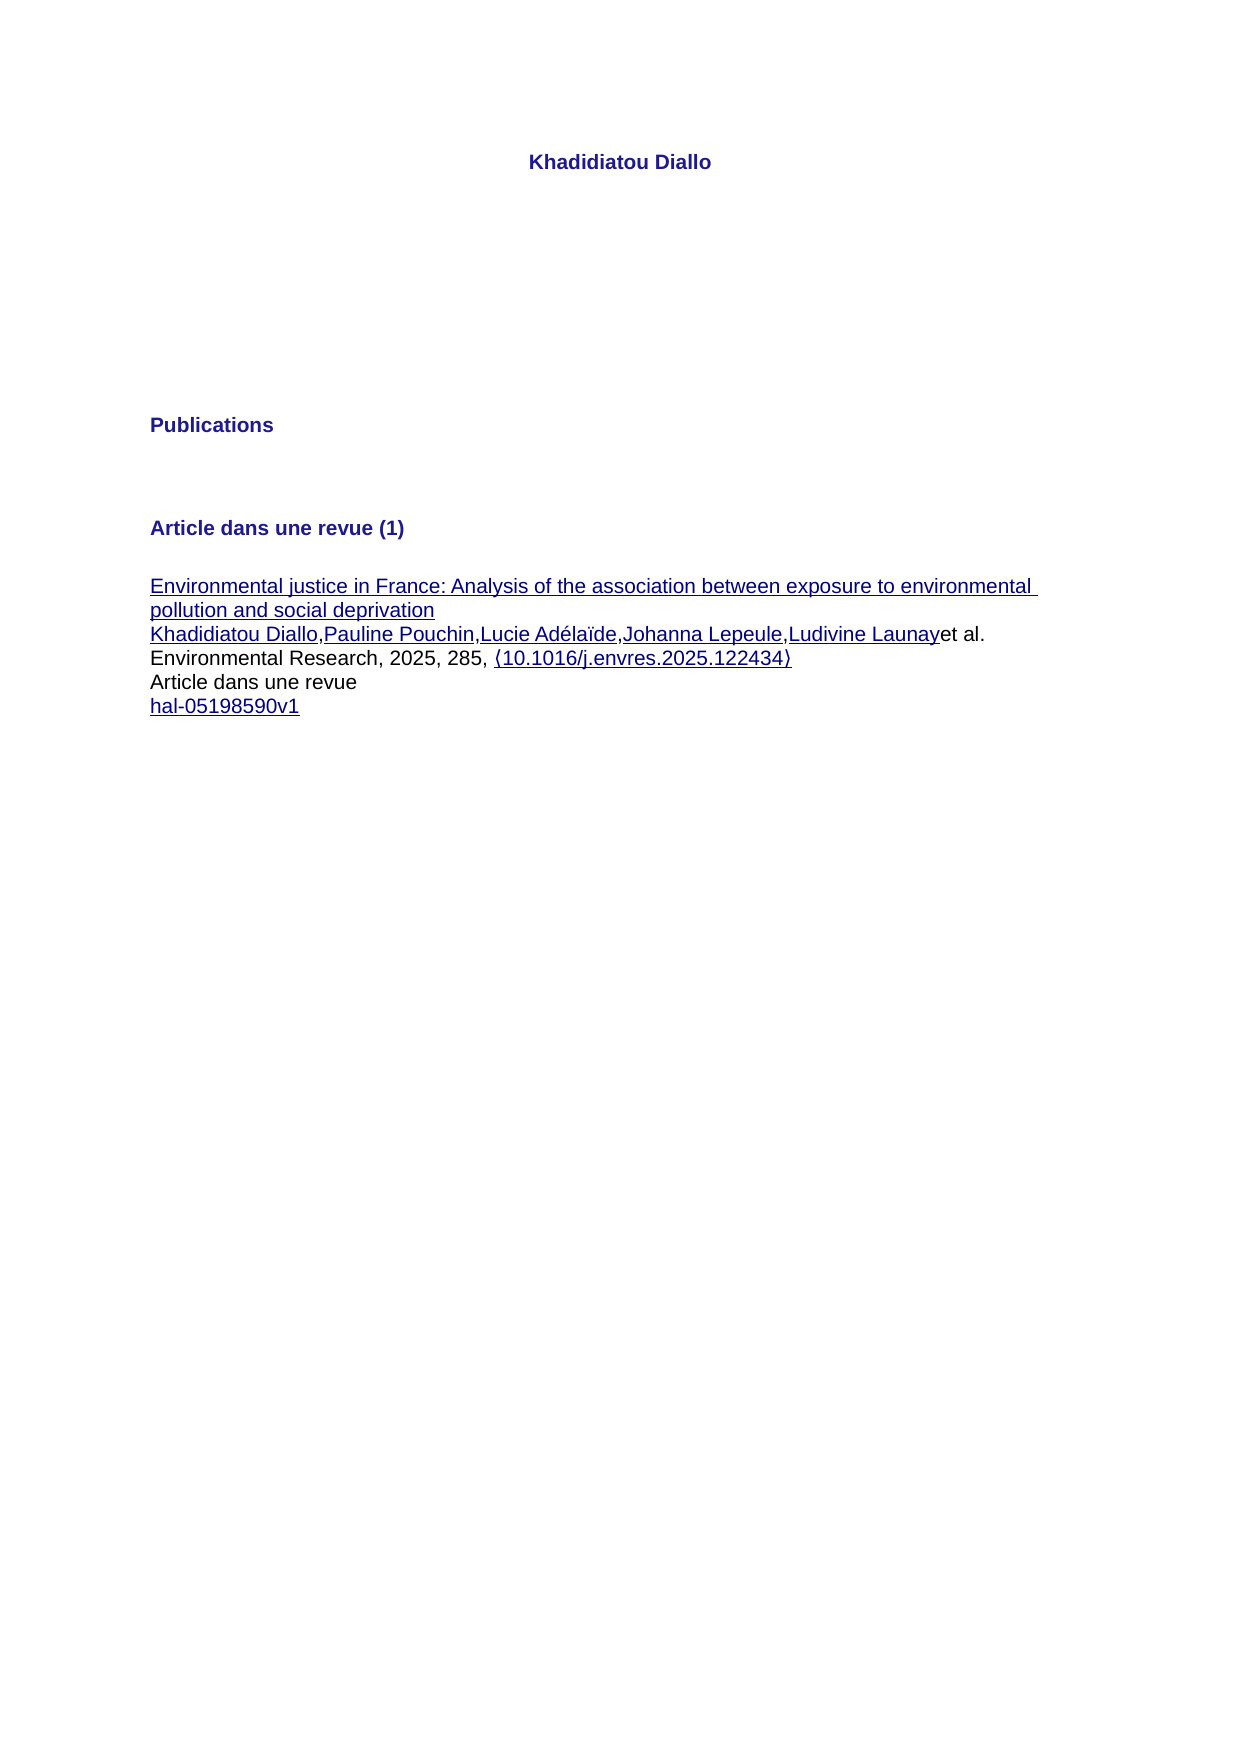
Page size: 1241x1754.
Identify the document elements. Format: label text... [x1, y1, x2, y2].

subtitle Publications [150, 412, 1090, 436]
table_header Environmental justice in France: Analysis of the association between exposure to environmental pollution and social deprivation Khadidiatou Diallo,Pauline Pouchin,Lucie Adélaïde,Johanna Lepeule,Ludivine Launayet al. Environmental Research, 2025, 285, ⟨10.1016/j.envres.2025.122434⟩ Article dans une revue hal-05198590v1 [150, 574, 1090, 718]
subtitle Khadidiatou Diallo [150, 150, 1090, 174]
subtitle Article dans une revue (1) [150, 516, 1090, 539]
